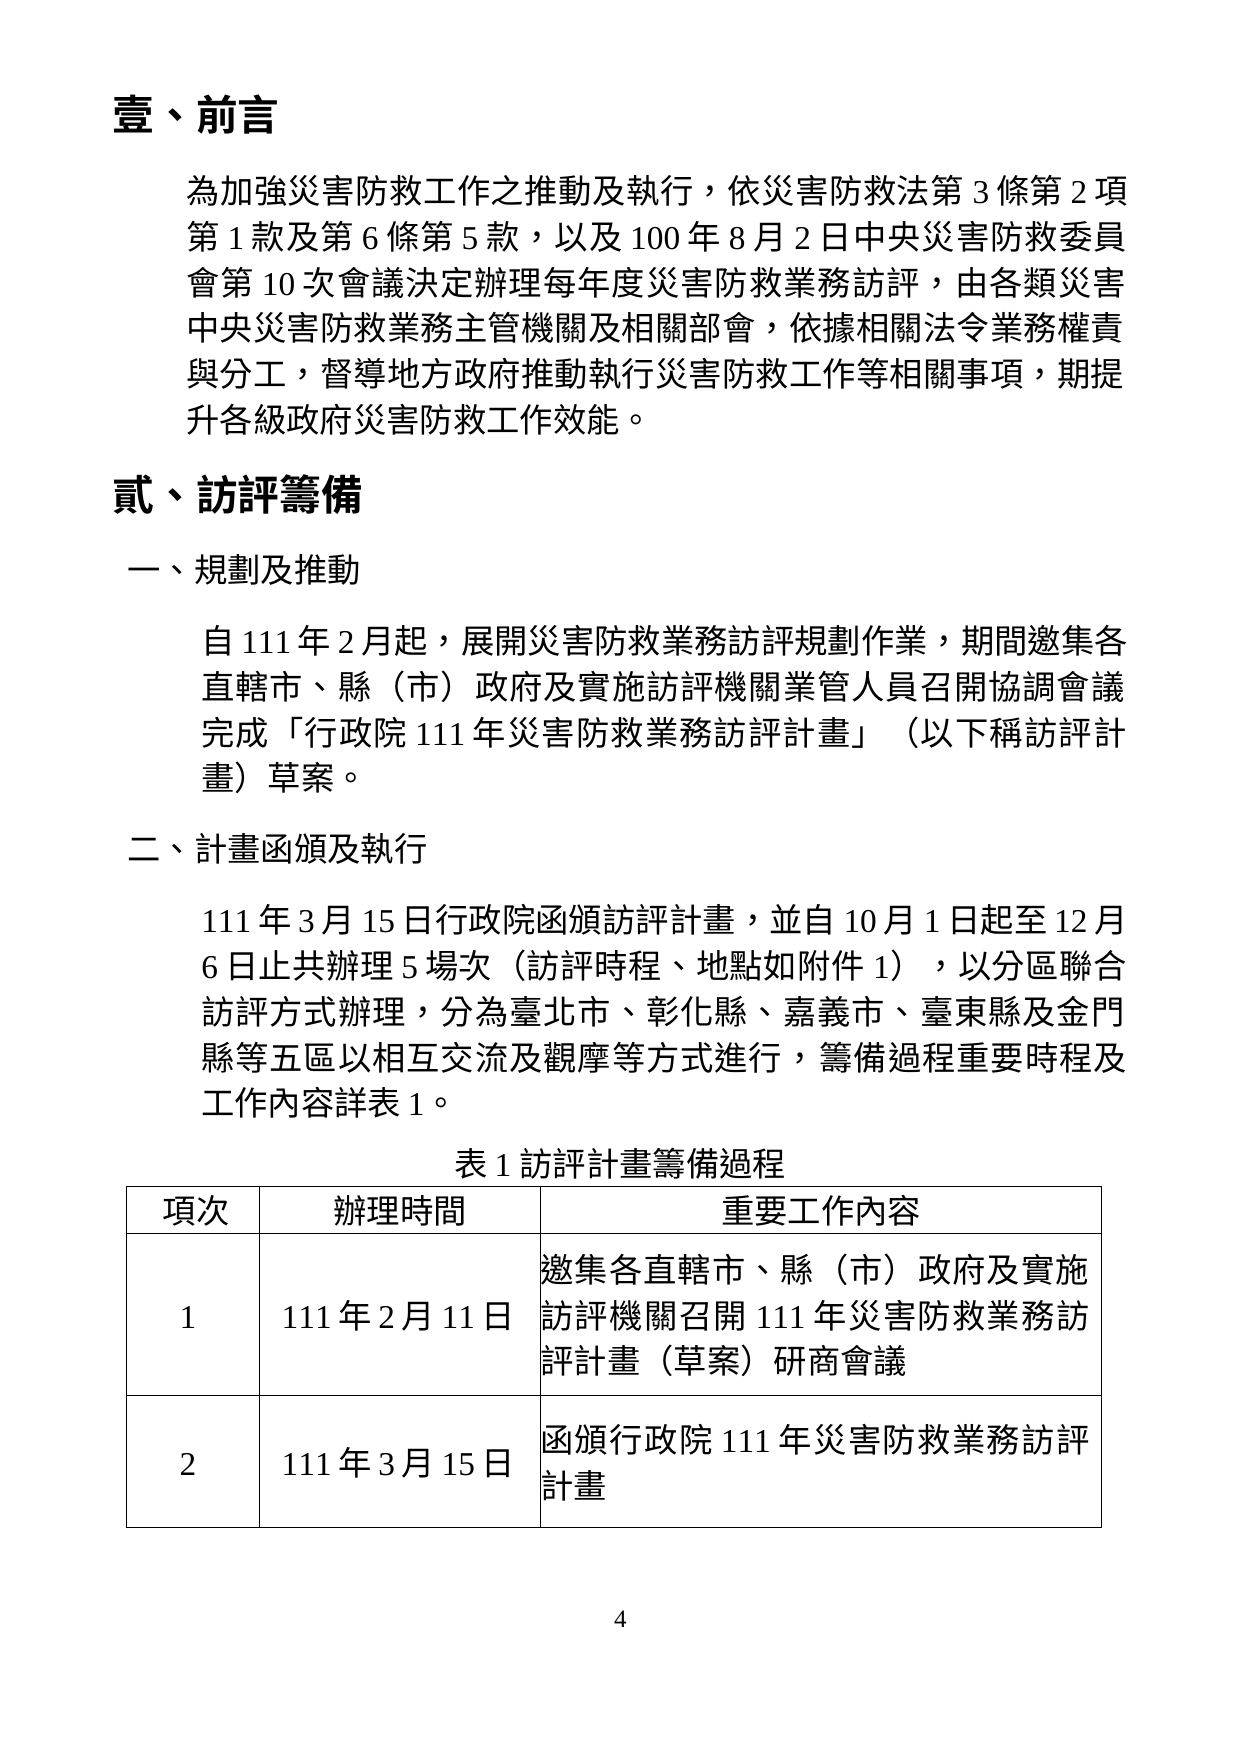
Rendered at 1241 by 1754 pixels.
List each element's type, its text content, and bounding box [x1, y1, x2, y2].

table_cell 邀集各直轄市、縣（市）政府及實施訪評機關召開111年災害防救業務訪評計畫（草案）研商會議 [541, 1234, 1101, 1395]
subtitle 一、規劃及推動 [127, 546, 1128, 592]
subtitle 壹、前言 [112, 87, 1128, 142]
text 為加強災害防救工作之推動及執行，依災害防救法第3條第2項第1款及第6條第5款，以及100年8月2日中央災害防救委員會第10次會議決定辦理每年度災害防救業務訪評，由各類災害中央災害防救業務主管機關及相關部會，依據相關法令業務權責與分工，督導地方政府推動執行災害防救工作等相關事項，期提升各級政府災害防救工作效能。 [186, 167, 1128, 442]
table_cell 2 [127, 1396, 259, 1527]
table_header 項次 [127, 1187, 259, 1233]
table_cell 函頒行政院111年災害防救業務訪評計畫 [541, 1396, 1101, 1527]
text 自111年2月起，展開災害防救業務訪評規劃作業，期間邀集各直轄市、縣（市）政府及實施訪評機關業管人員召開協調會議完成「行政院111年災害防救業務訪評計畫」（以下稱訪評計畫）草案。 [201, 617, 1128, 800]
table_header 辦理時間 [260, 1187, 540, 1233]
table_header 重要工作內容 [541, 1187, 1101, 1233]
text 111年3月15日行政院函頒訪評計畫，並自10月1日起至12月6日止共辦理5場次（訪評時程、地點如附件1），以分區聯合訪評方式辦理，分為臺北市、彰化縣、嘉義市、臺東縣及金門縣等五區以相互交流及觀摩等方式進行，籌備過程重要時程及工作內容詳表1。 [201, 896, 1128, 1125]
subtitle 二、計畫函頒及執行 [127, 825, 1128, 871]
table_cell 111年3月15日 [260, 1396, 540, 1527]
subtitle 貳、訪評籌備 [112, 467, 1128, 521]
text 表1 訪評計畫籌備過程 [112, 1137, 1128, 1186]
table_cell 111年2月11日 [260, 1234, 540, 1395]
table_cell 1 [127, 1234, 259, 1395]
